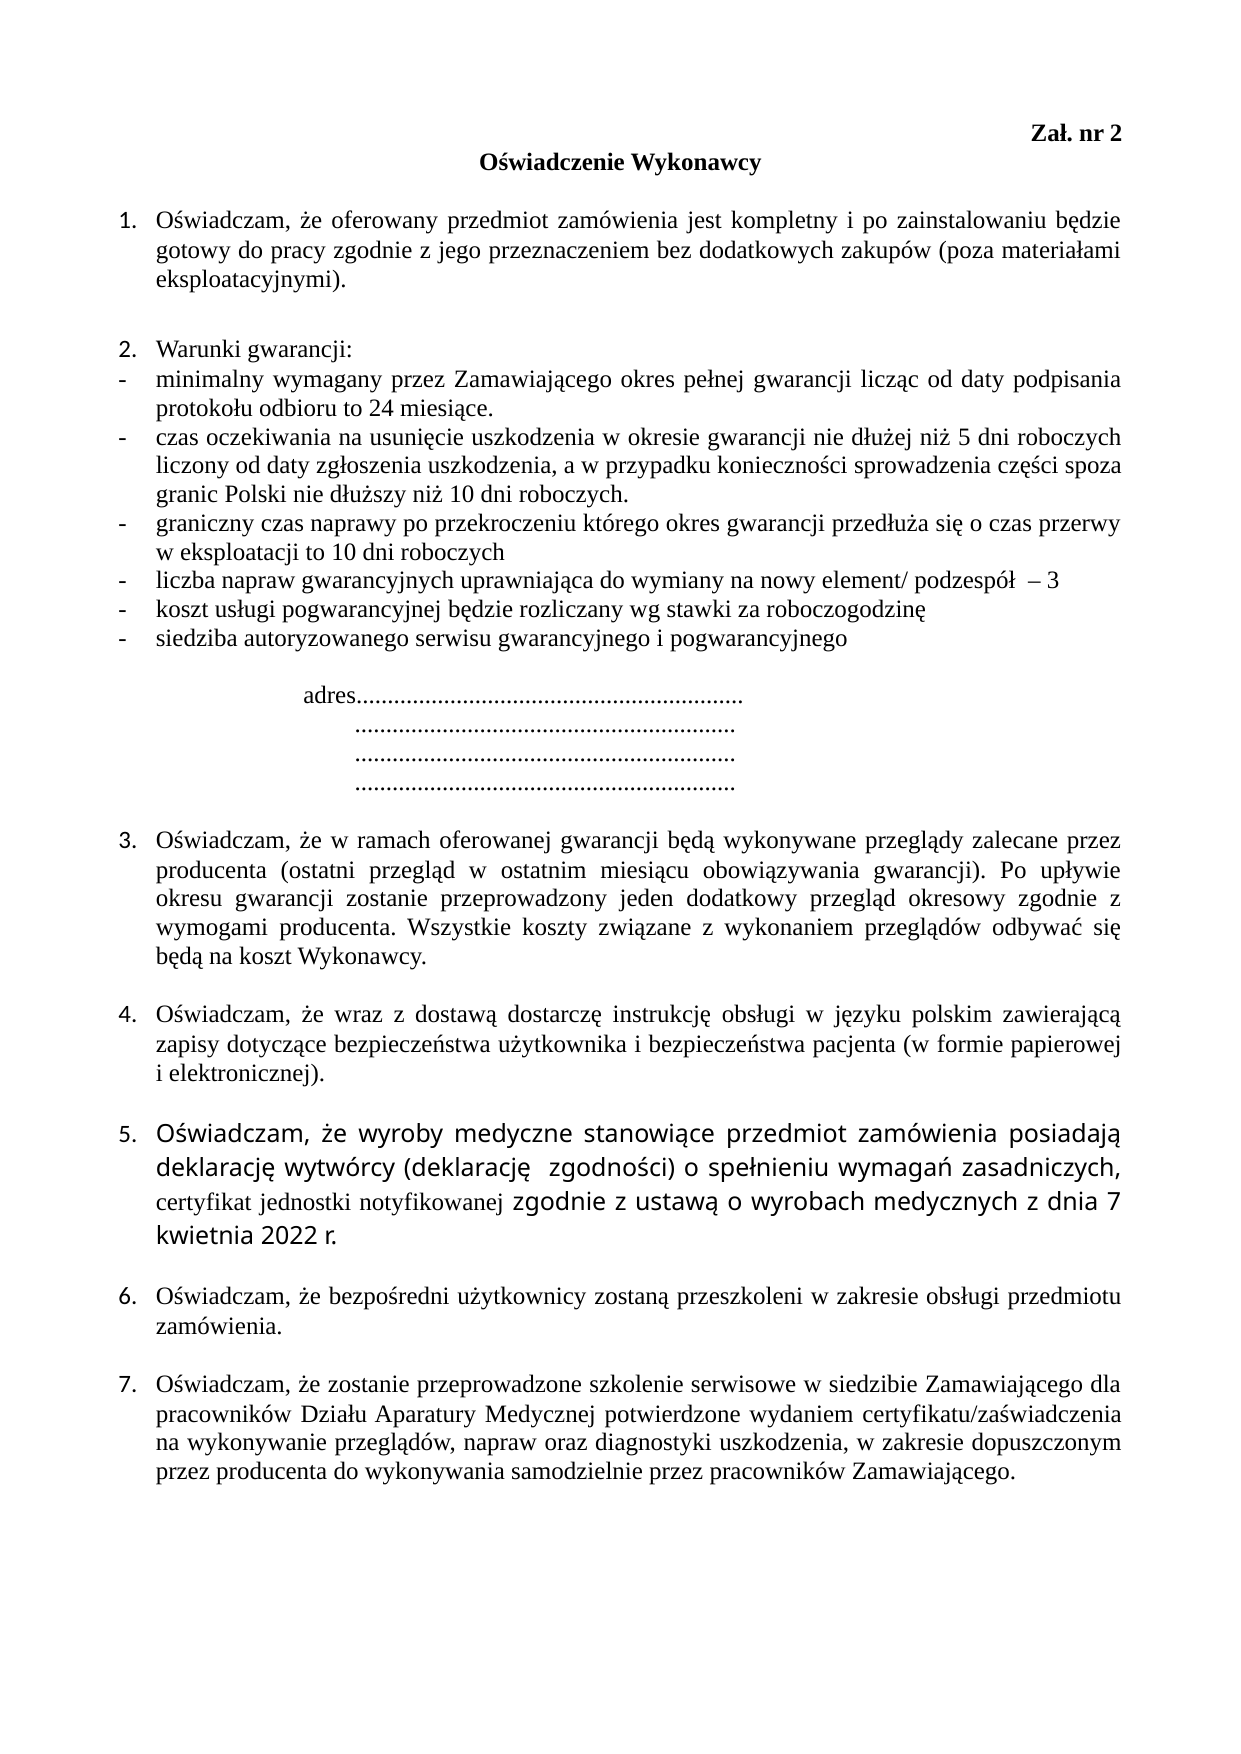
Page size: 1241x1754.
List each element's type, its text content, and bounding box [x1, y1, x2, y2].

list Oświadczam, że oferowany przedmiot zamówienia jest kompletny i po zainstalowaniu będzie gotowy do pracy zgodnie z jego przeznaczeniem bez dodatkowych zakupów (poza materiałami eksploatacyjnymi). [118, 204, 1122, 292]
text ............................................................. [354, 767, 1122, 795]
list siedziba autoryzowanego serwisu gwarancyjnego i pogwarancyjnego [118, 623, 1122, 652]
list koszt usługi pogwarancyjnej będzie rozliczany wg stawki za roboczogodzinę [118, 594, 1122, 623]
list Oświadczam, że w ramach oferowanej gwarancji będą wykonywane przeglądy zalecane przez producenta (ostatni przegląd w ostatnim miesiącu obowiązywania gwarancji). Po upływie okresu gwarancji zostanie przeprowadzony jeden dodatkowy przegląd okresowy zgodnie z wymogami producenta. Wszystkie koszty związane z wykonaniem przeglądów odbywać się będą na koszt Wykonawcy. [118, 824, 1122, 970]
list minimalny wymagany przez Zamawiającego okres pełnej gwarancji licząc od daty podpisania protokołu odbioru to 24 miesiące. [118, 364, 1122, 422]
text Oświadczenie Wykonawcy [118, 147, 1122, 176]
list Warunki gwarancji: [118, 334, 1122, 364]
list graniczny czas naprawy po przekroczeniu którego okres gwarancji przedłuża się o czas przerwy w eksploatacji to 10 dni roboczych [118, 508, 1122, 565]
list liczba napraw gwarancyjnych uprawniająca do wymiany na nowy element/ podzespół – 3 [118, 565, 1122, 594]
text ............................................................. [354, 738, 1122, 767]
list Oświadczam, że wyroby medyczne stanowiące przedmiot zamówienia posiadają deklarację wytwórcy (deklarację zgodności) o spełnieniu wymagań zasadniczych, certyfikat jednostki notyfikowanej zgodnie z ustawą o wyrobach medycznych z dnia 7 kwietnia 2022 r. [118, 1115, 1122, 1251]
list Oświadczam, że wraz z dostawą dostarczę instrukcję obsługi w języku polskim zawierającą zapisy dotyczące bezpieczeństwa użytkownika i bezpieczeństwa pacjenta (w formie papierowej i elektronicznej). [118, 998, 1122, 1086]
list Oświadczam, że bezpośredni użytkownicy zostaną przeszkoleni w zakresie obsługi przedmiotu zamówienia. [118, 1280, 1122, 1339]
text Zał. nr 2 [118, 118, 1122, 147]
text adres.............................................................. [266, 680, 1122, 709]
list Oświadczam, że zostanie przeprowadzone szkolenie serwisowe w siedzibie Zamawiającego dla pracowników Działu Aparatury Medycznej potwierdzone wydaniem certyfikatu/zaświadczenia na wykonywanie przeglądów, napraw oraz diagnostyki uszkodzenia, w zakresie dopuszczonym przez producenta do wykonywania samodzielnie przez pracowników Zamawiającego. [118, 1368, 1122, 1485]
text ............................................................. [354, 709, 1122, 738]
list czas oczekiwania na usunięcie uszkodzenia w okresie gwarancji nie dłużej niż 5 dni roboczych liczony od daty zgłoszenia uszkodzenia, a w przypadku konieczności sprowadzenia części spoza granic Polski nie dłuższy niż 10 dni roboczych. [118, 422, 1122, 508]
